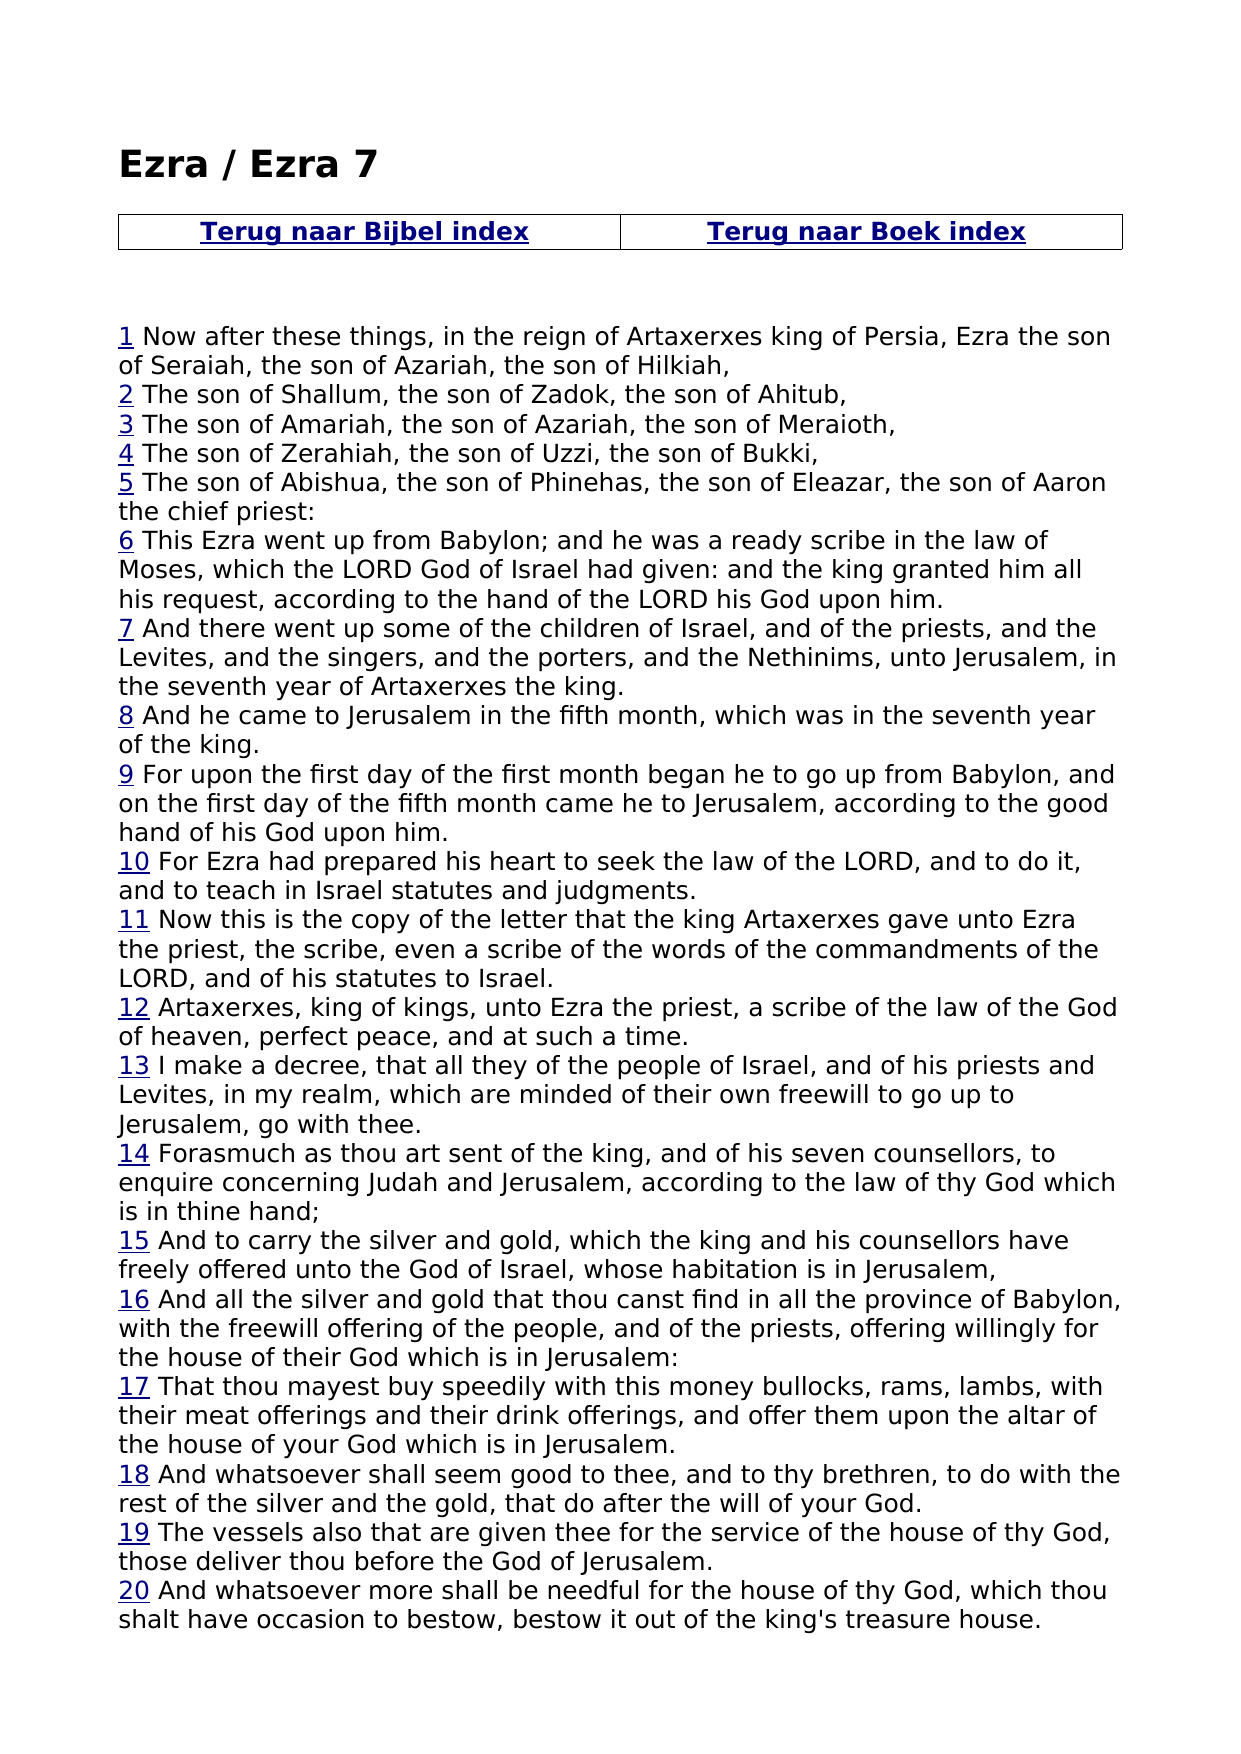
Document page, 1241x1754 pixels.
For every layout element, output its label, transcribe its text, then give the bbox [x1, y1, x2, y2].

table_header Terug naar Bijbel index [119, 215, 620, 249]
subtitle Ezra / Ezra 7 [118, 143, 1122, 187]
text 1 Now after these things, in the reign of Artaxerxes king of Persia, Ezra the son of Seraiah, the son of Azariah, the son of Hilkiah, 2 The son of Shallum, the son of Zadok, the son of Ahitub, 3 The son of Amariah, the son of Azariah, the son of Meraioth, 4 The son of Zerahiah, the son of Uzzi, the son of Bukki, 5 The son of Abishua, the son of Phinehas, the son of Eleazar, the son of Aaron the chief priest: 6 This Ezra went up from Babylon; and he was a ready scribe in the law of Moses, which the LORD God of Israel had given: and the king granted him all his request, according to the hand of the LORD his God upon him. 7 And there went up some of the children of Israel, and of the priests, and the Levites, and the singers, and the porters, and the Nethinims, unto Jerusalem, in the seventh year of Artaxerxes the king. 8 And he came to Jerusalem in the fifth month, which was in the seventh year of the king. 9 For upon the first day of the first month began he to go up from Babylon, and on the first day of the fifth month came he to Jerusalem, according to the good hand of his God upon him. 10 For Ezra had prepared his heart to seek the law of the LORD, and to do it, and to teach in Israel statutes and judgments. 11 Now this is the copy of the letter that the king Artaxerxes gave unto Ezra the priest, the scribe, even a scribe of the words of the commandments of the LORD, and of his statutes to Israel. 12 Artaxerxes, king of kings, unto Ezra the priest, a scribe of the law of the God of heaven, perfect peace, and at such a time. 13 I make a decree, that all they of the people of Israel, and of his priests and Levites, in my realm, which are minded of their own freewill to go up to Jerusalem, go with thee. 14 Forasmuch as thou art sent of the king, and of his seven counsellors, to enquire concerning Judah and Jerusalem, according to the law of thy God which is in thine hand; 15 And to carry the silver and gold, which the king and his counsellors have freely offered unto the God of Israel, whose habitation is in Jerusalem, 16 And all the silver and gold that thou canst find in all the province of Babylon, with the freewill offering of the people, and of the priests, offering willingly for the house of their God which is in Jerusalem: 17 That thou mayest buy speedily with this money bullocks, rams, lambs, with their meat offerings and their drink offerings, and offer them upon the altar of the house of your God which is in Jerusalem. 18 And whatsoever shall seem good to thee, and to thy brethren, to do with the rest of the silver and the gold, that do after the will of your God. 19 The vessels also that are given thee for the service of the house of thy God, those deliver thou before the God of Jerusalem. 20 And whatsoever more shall be needful for the house of thy God, which thou shalt have occasion to bestow, bestow it out of the king's treasure house. [118, 264, 1122, 1635]
table_header Terug naar Boek index [621, 215, 1122, 249]
